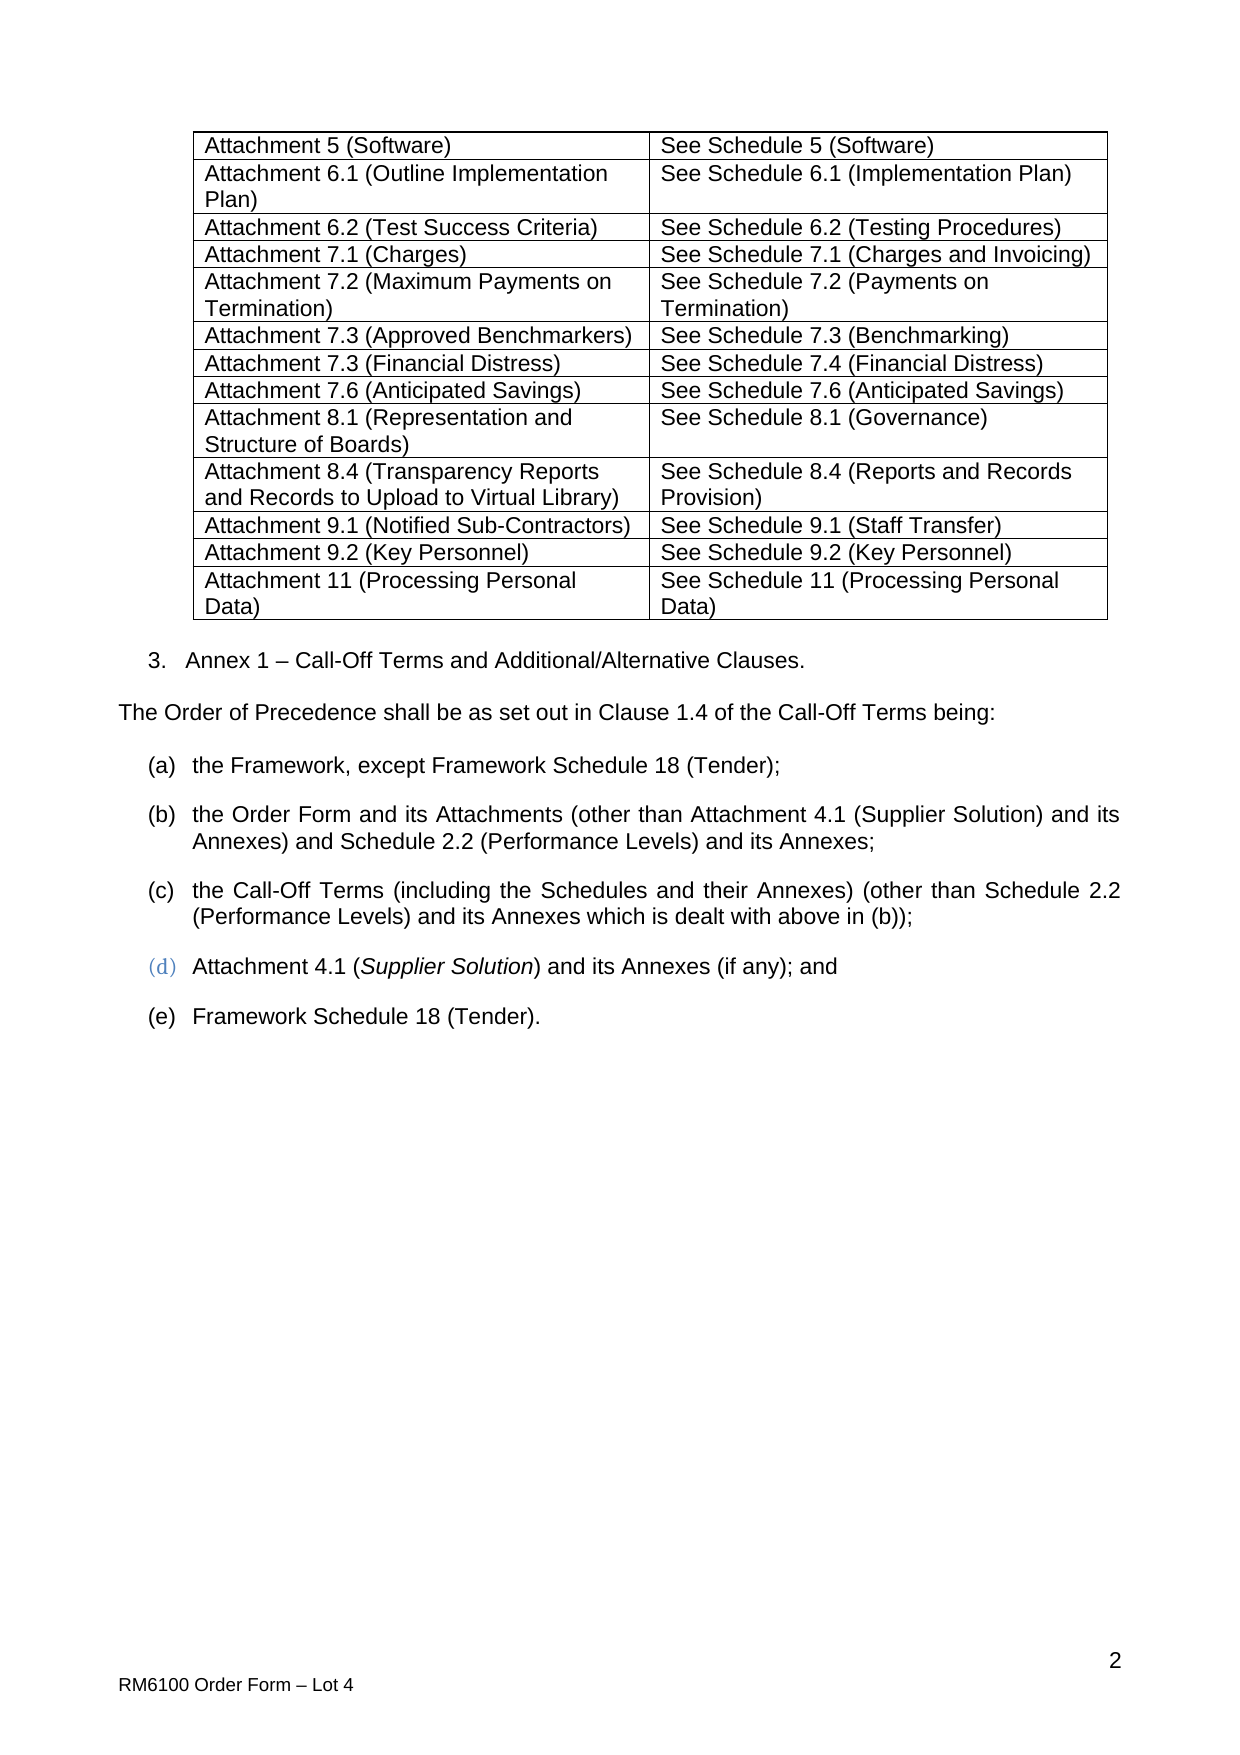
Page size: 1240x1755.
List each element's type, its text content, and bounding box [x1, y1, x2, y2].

table_cell Attachment 6.1 (Outline Implementation Plan) [194, 160, 649, 212]
table_cell See Schedule 9.2 (Key Personnel) [650, 539, 1107, 566]
table_cell Attachment 7.1 (Charges) [194, 241, 649, 267]
table_cell Attachment 9.1 (Notified Sub-Contractors) [194, 512, 649, 538]
table_cell Attachment 7.6 (Anticipated Savings) [194, 377, 649, 403]
subtitle the Order Form and its Attachments (other than Attachment 4.1 (Supplier Solution) and its Annexes) and Schedule 2.2 (Performance Levels) and its Annexes; [148, 801, 1121, 854]
table_cell See Schedule 8.1 (Governance) [650, 404, 1107, 457]
table_cell Attachment 7.3 (Financial Distress) [194, 350, 649, 376]
subtitle the Call-Off Terms (including the Schedules and their Annexes) (other than Schedule 2.2 (Performance Levels) and its Annexes which is dealt with above in (b)); [148, 877, 1121, 930]
table_cell See Schedule 7.4 (Financial Distress) [650, 350, 1107, 376]
table_cell See Schedule 9.1 (Staff Transfer) [650, 512, 1107, 538]
subtitle the Framework, except Framework Schedule 18 (Tender); [148, 752, 1121, 778]
table_cell Attachment 8.1 (Representation and Structure of Boards) [194, 404, 649, 457]
table_cell Attachment 6.2 (Test Success Criteria) [194, 214, 649, 240]
table_cell Attachment 7.2 (Maximum Payments on Termination) [194, 268, 649, 321]
table_cell Attachment 8.4 (Transparency Reports and Records to Upload to Virtual Library) [194, 458, 649, 511]
subtitle Framework Schedule 18 (Tender). [148, 1003, 1121, 1029]
table_cell See Schedule 6.1 (Implementation Plan) [650, 160, 1107, 212]
table_cell Attachment 7.3 (Approved Benchmarkers) [194, 322, 649, 348]
table_cell See Schedule 7.3 (Benchmarking) [650, 322, 1107, 348]
table_cell Attachment 9.2 (Key Personnel) [194, 539, 649, 566]
table_cell See Schedule 7.6 (Anticipated Savings) [650, 377, 1107, 403]
list Annex 1 – Call-Off Terms and Additional/Alternative Clauses. [148, 647, 1121, 673]
table_cell See Schedule 7.2 (Payments on Termination) [650, 268, 1107, 321]
table_cell See Schedule 5 (Software) [650, 133, 1107, 159]
table_cell Attachment 11 (Processing Personal Data) [194, 567, 649, 619]
text The Order of Precedence shall be as set out in Clause 1.4 of the Call-Off Terms being: [118, 699, 1121, 726]
table_cell See Schedule 11 (Processing Personal Data) [650, 567, 1107, 619]
subtitle Attachment 4.1 (Supplier Solution) and its Annexes (if any); and [148, 953, 1121, 980]
table_cell See Schedule 6.2 (Testing Procedures) [650, 214, 1107, 240]
table_cell Attachment 5 (Software) [194, 133, 649, 159]
table_cell See Schedule 7.1 (Charges and Invoicing) [650, 241, 1107, 267]
table_cell See Schedule 8.4 (Reports and Records Provision) [650, 458, 1107, 511]
